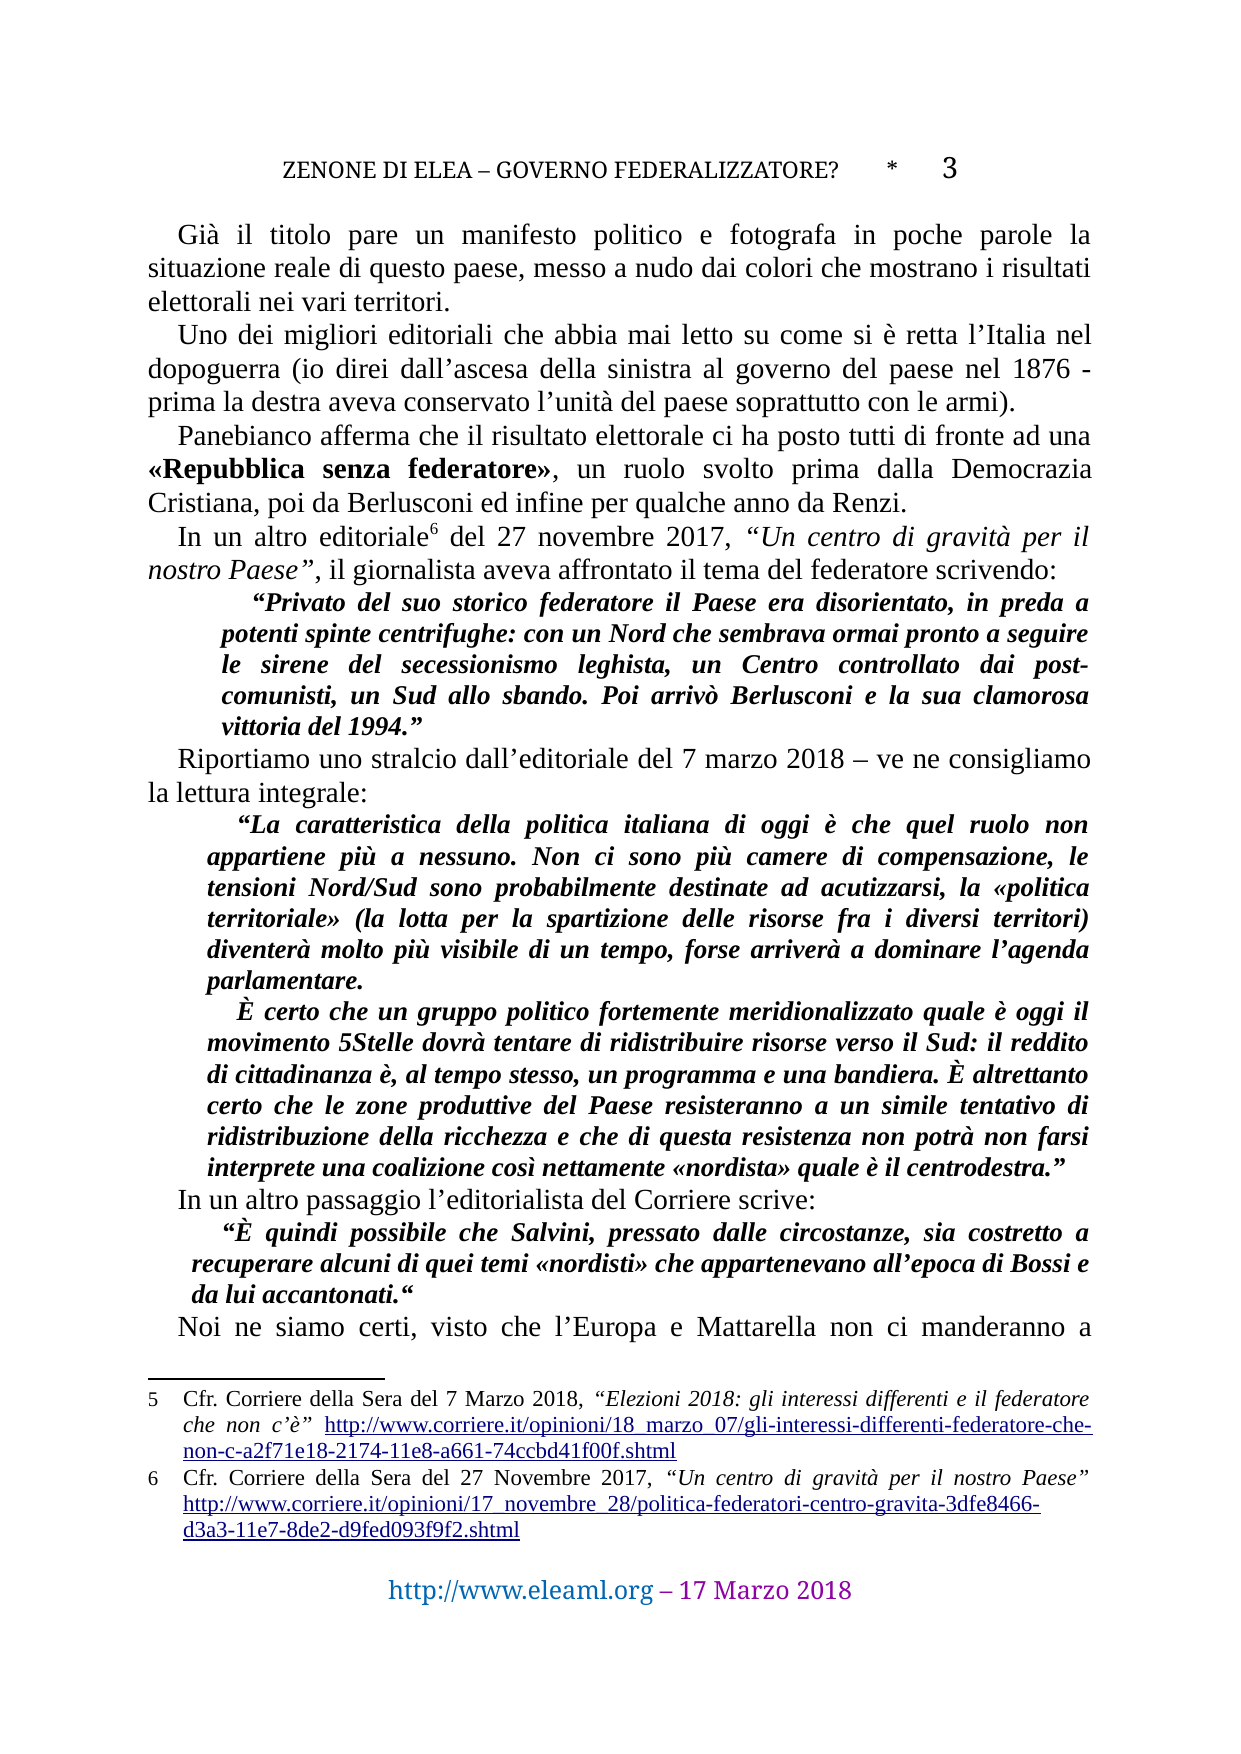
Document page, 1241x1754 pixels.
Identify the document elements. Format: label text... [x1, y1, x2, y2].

text Già il titolo pare un manifesto politico e fotografa in poche parole la situazione reale di questo paese, messo a nudo dai colori che mostrano i risultati elettorali nei vari territori. [148, 217, 1093, 317]
text Riportiamo uno stralcio dall’editoriale del 7 marzo 2018 – ve ne consigliamo la lettura integrale: [148, 741, 1093, 808]
text Panebianco afferma che il risultato elettorale ci ha posto tutti di fronte ad una «Repubblica senza federatore», un ruolo svolto prima dalla Democrazia Cristiana, poi da Berlusconi ed infine per qualche anno da Renzi. [148, 418, 1093, 519]
text “Privato del suo storico federatore il Paese era disorientato, in preda a potenti spinte centrifughe: con un Nord che sembrava ormai pronto a seguire le sirene del secessionismo leghista, un Centro controllato dai post- comunisti, un Sud allo sbando. Poi arrivò Berlusconi e la sua clamorosa vittoria del 1994.” [221, 586, 1093, 741]
text Noi ne siamo certi, visto che l’Europa e Mattarella non ci manderanno a [148, 1309, 1093, 1343]
text Cfr. Corriere della Sera del 7 Marzo 2018, “Elezioni 2018: gli interessi differenti e il federatore che non c’è” http://www.corriere.it/opinioni/18_marzo_07/gli-interessi-differenti-federatore-che-non-c-a2f71e18-2174-11e8-a661-74ccbd41f00f.shtml [148, 1385, 1093, 1464]
text “È quindi possibile che Salvini, pressato dalle circostanze, sia costretto a recuperare alcuni di quei temi «nordisti» che appartenevano all’epoca di Bossi e da lui accantonati.“ [191, 1216, 1093, 1309]
text È certo che un gruppo politico fortemente meridionalizzato quale è oggi il movimento 5Stelle dovrà tentare di ridistribuire risorse verso il Sud: il reddito di cittadinanza è, al tempo stesso, un programma e una bandiera. È altrettanto certo che le zone produttive del Paese resisteranno a un simile tentativo di ridistribuzione della ricchezza e che di questa resistenza non potrà non farsi interprete una coalizione così nettamente «nordista» quale è il centrodestra.” [207, 995, 1093, 1182]
text Uno dei migliori editoriali che abbia mai letto su come si è retta l’Italia nel dopoguerra (io direi dall’ascesa della sinistra al governo del paese nel 1876 - prima la destra aveva conservato l’unità del paese soprattutto con le armi). [148, 317, 1093, 418]
text “La caratteristica della politica italiana di oggi è che quel ruolo non appartiene più a nessuno. Non ci sono più camere di compensazione, le tensioni Nord/Sud sono probabilmente destinate ad acutizzarsi, la «politica territoriale» (la lotta per la spartizione delle risorse fra i diversi territori) diventerà molto più visibile di un tempo, forse arriverà a dominare l’agenda parlamentare. [207, 808, 1093, 995]
text In un altro passaggio l’editorialista del Corriere scrive: [148, 1182, 1093, 1216]
text In un altro editoriale del 27 novembre 2017, “Un centro di gravità per il nostro Paese”, il giornalista aveva affrontato il tema del federatore scrivendo: [148, 519, 1093, 586]
text Cfr. Corriere della Sera del 27 Novembre 2017, “Un centro di gravità per il nostro Paese” http://www.corriere.it/opinioni/17_novembre_28/politica-federatori-centro-gravita-3dfe8466-d3a3-11e7-8de2-d9fed093f9f2.shtml [148, 1464, 1093, 1543]
